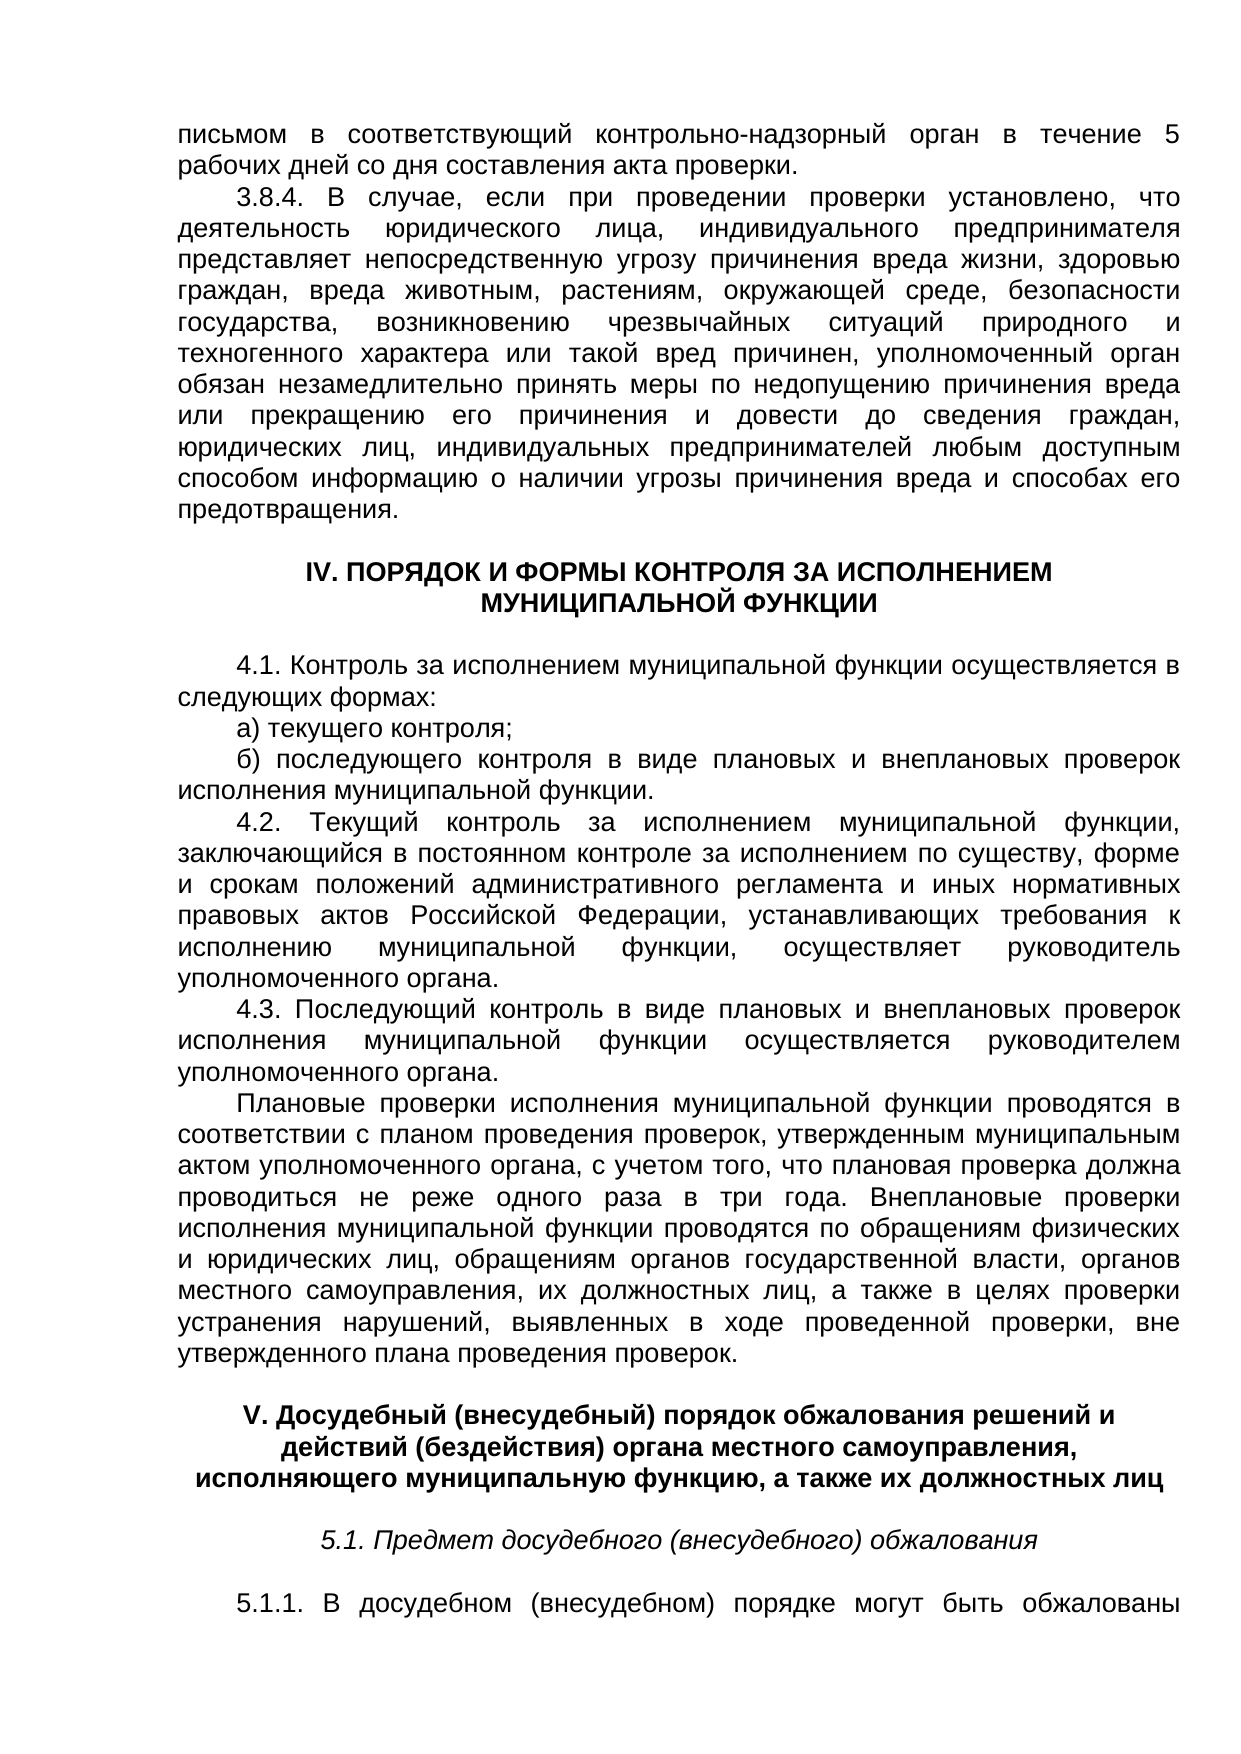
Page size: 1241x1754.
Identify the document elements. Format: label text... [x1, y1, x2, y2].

text IV. ПОРЯДОК И ФОРМЫ КОНТРОЛЯ ЗА ИСПОЛНЕНИЕМ МУНИЦИПАЛЬНОЙ ФУНКЦИИ [177, 556, 1181, 618]
text письмом в соответствующий контрольно-надзорный орган в течение 5 рабочих дней со дня составления акта проверки. [177, 118, 1181, 181]
text 3.8.4. В случае, если при проведении проверки установлено, что деятельность юридического лица, индивидуального предпринимателя представляет непосредственную угрозу причинения вреда жизни, здоровью граждан, вреда животным, растениям, окружающей среде, безопасности государства, возникновению чрезвычайных ситуаций природного и техногенного характера или такой вред причинен, уполномоченный орган обязан незамедлительно принять меры по недопущению причинения вреда или прекращению его причинения и довести до сведения граждан, юридических лиц, индивидуальных предпринимателей любым доступным способом информацию о наличии угрозы причинения вреда и способах его предотвращения. [177, 181, 1181, 524]
text 4.2. Текущий контроль за исполнением муниципальной функции, заключающийся в постоянном контроле за исполнением по существу, форме и срокам положений административного регламента и иных нормативных правовых актов Российской Федерации, устанавливающих требования к исполнению муниципальной функции, осуществляет руководитель уполномоченного органа. [177, 806, 1181, 993]
text 5.1.1. В досудебном (внесудебном) порядке могут быть обжалованы [177, 1587, 1181, 1618]
text б) последующего контроля в виде плановых и внеплановых проверок исполнения муниципальной функции. [177, 743, 1181, 806]
text 4.3. Последующий контроль в виде плановых и внеплановых проверок исполнения муниципальной функции осуществляется руководителем уполномоченного органа. [177, 993, 1181, 1087]
text Плановые проверки исполнения муниципальной функции проводятся в соответствии с планом проведения проверок, утвержденным муниципальным актом уполномоченного органа, с учетом того, что плановая проверка должна проводиться не реже одного раза в три года. Внеплановые проверки исполнения муниципальной функции проводятся по обращениям физических и юридических лиц, обращениям органов государственной власти, органов местного самоуправления, их должностных лиц, а также в целях проверки устранения нарушений, выявленных в ходе проведенной проверки, вне утвержденного плана проведения проверок. [177, 1087, 1181, 1368]
text 4.1. Контроль за исполнением муниципальной функции осуществляется в следующих формах: [177, 649, 1181, 712]
text V. Досудебный (внесудебный) порядок обжалования решений и действий (бездействия) органа местного самоуправления, исполняющего муниципальную функцию, а также их должностных лиц [177, 1399, 1181, 1493]
text а) текущего контроля; [177, 712, 1181, 743]
text 5.1. Предмет досудебного (внесудебного) обжалования [177, 1524, 1181, 1556]
